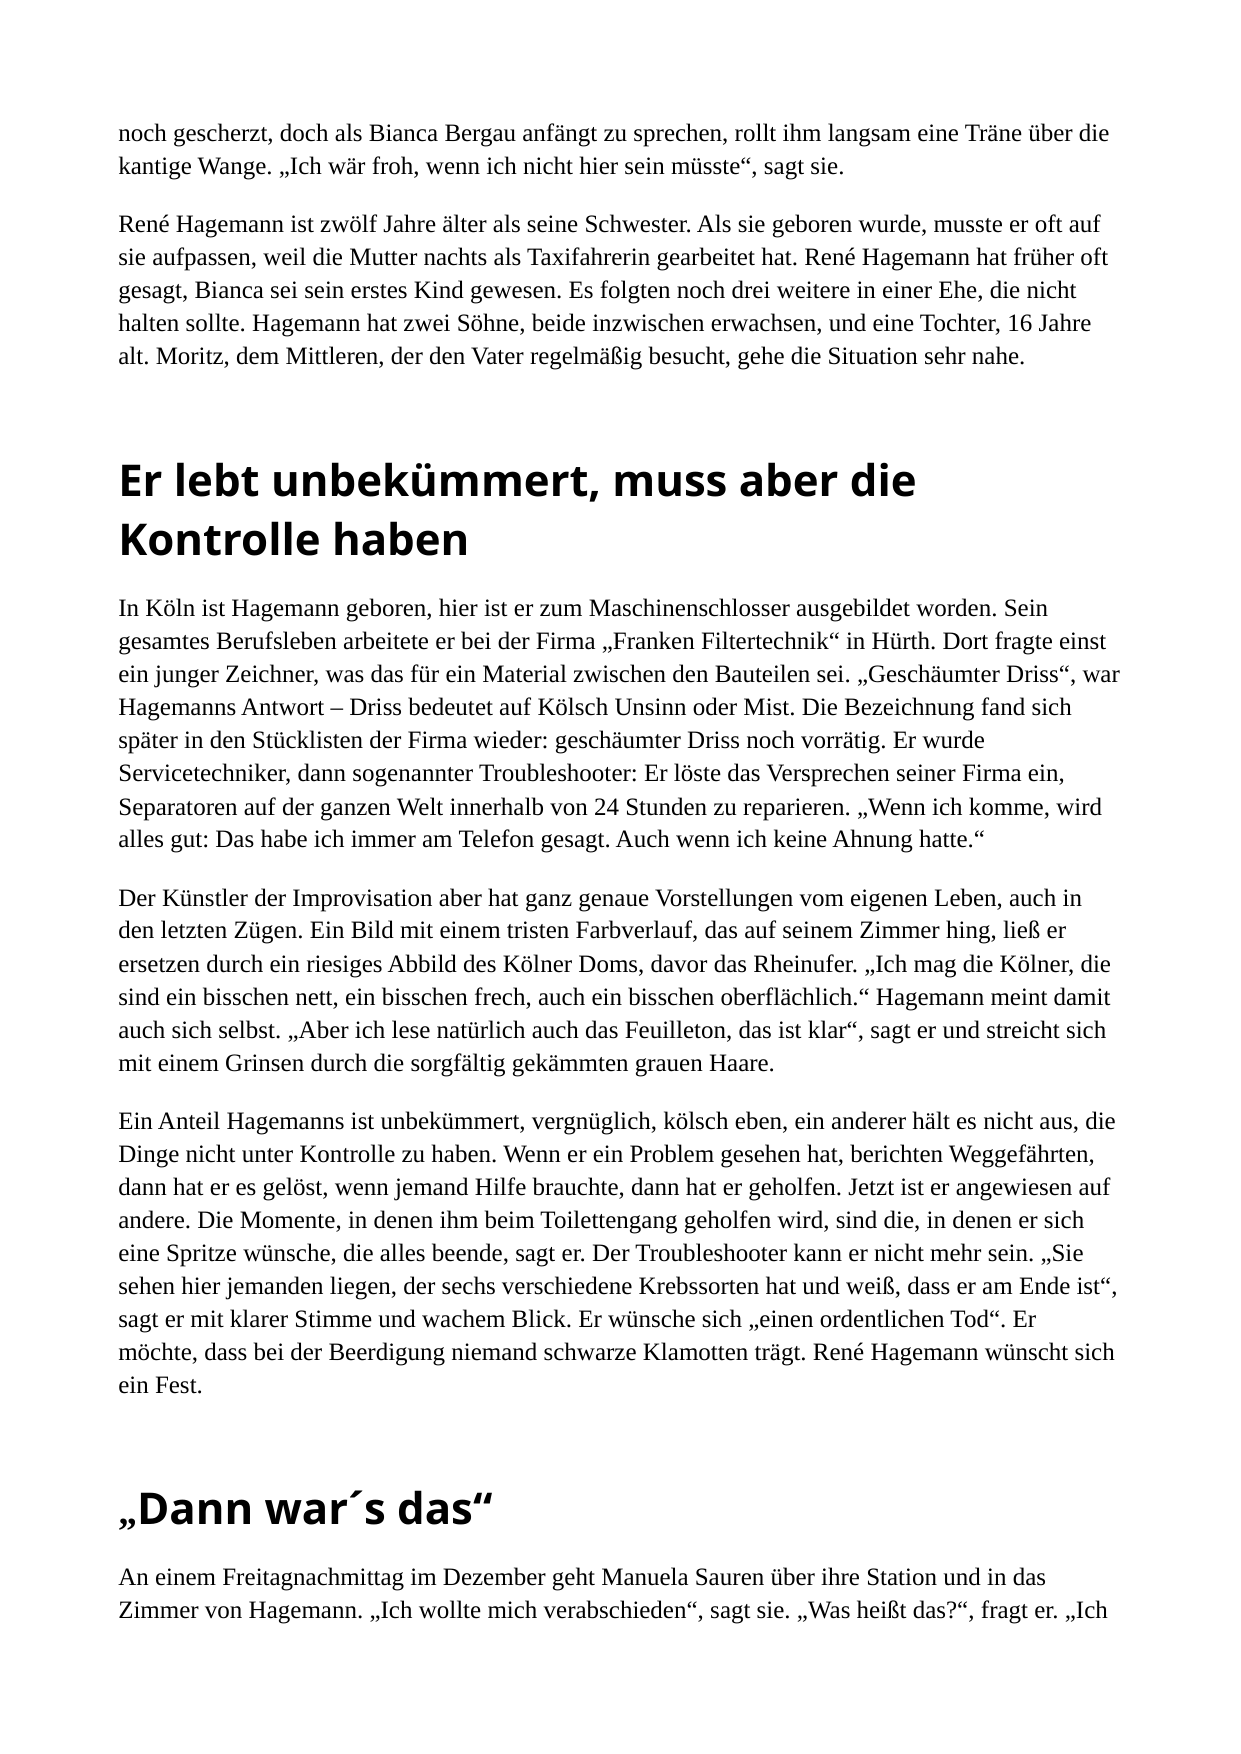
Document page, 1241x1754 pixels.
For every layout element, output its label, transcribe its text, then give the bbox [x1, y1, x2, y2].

text An einem Freitagnachmittag im Dezember geht Manuela Sauren über ihre Station und in das Zimmer von Hagemann. „Ich wollte mich verabschieden“, sagt sie. „Was heißt das?“, fragt er. „Ich [118, 1562, 1122, 1624]
text Der Künstler der Improvisation aber hat ganz genaue Vorstellungen vom eigenen Leben, auch in den letzten Zügen. Ein Bild mit einem tristen Farbverlauf, das auf seinem Zimmer hing, ließ er ersetzen durch ein riesiges Abbild des Kölner Doms, davor das Rheinufer. „Ich mag die Kölner, die sind ein bisschen nett, ein bisschen frech, auch ein bisschen oberflächlich.“ Hagemann meint damit auch sich selbst. „Aber ich lese natürlich auch das Feuilleton, das ist klar“, sagt er und streicht sich mit einem Grinsen durch die sorgfältig gekämmten grauen Haare. [118, 883, 1122, 1076]
text In Köln ist Hagemann geboren, hier ist er zum Maschinenschlosser ausgebildet worden. Sein gesamtes Berufsleben arbeitete er bei der Firma „Franken Filtertechnik“ in Hürth. Dort fragte einst ein junger Zeichner, was das für ein Material zwischen den Bauteilen sei. „Geschäumter Driss“, war Hagemanns Antwort – Driss bedeutet auf Kölsch Unsinn oder Mist. Die Bezeichnung fand sich später in den Stücklisten der Firma wieder: geschäumter Driss noch vorrätig. Er wurde Servicetechniker, dann sogenannter Troubleshooter: Er löste das Versprechen seiner Firma ein, Separatoren auf der ganzen Welt innerhalb von 24 Stunden zu reparieren. „Wenn ich komme, wird alles gut: Das habe ich immer am Telefon gesagt. Auch wenn ich keine Ahnung hatte.“ [118, 593, 1122, 853]
text René Hagemann ist zwölf Jahre älter als seine Schwester. Als sie geboren wurde, musste er oft auf sie aufpassen, weil die Mutter nachts als Taxifahrerin gearbeitet hat. René Hagemann hat früher oft gesagt, Bianca sei sein erstes Kind gewesen. Es folgten noch drei weitere in einer Ehe, die nicht halten sollte. Hagemann hat zwei Söhne, beide inzwischen erwachsen, und eine Tochter, 16 Jahre alt. Moritz, dem Mittleren, der den Vater regelmäßig besucht, gehe die Situation sehr nahe. [118, 209, 1122, 370]
text noch gescherzt, doch als Bianca Bergau anfängt zu sprechen, rollt ihm langsam eine Träne über die kantige Wange. „Ich wär froh, wenn ich nicht hier sein müsste“, sagt sie. [118, 118, 1122, 180]
text Ein Anteil Hagemanns ist unbekümmert, vergnüglich, kölsch eben, ein anderer hält es nicht aus, die Dinge nicht unter Kon­trolle zu haben. Wenn er ein Problem gesehen hat, berichten Weggefährten, dann hat er es gelöst, wenn jemand Hilfe brauchte, dann hat er geholfen. Jetzt ist er angewiesen auf andere. Die Momente, in denen ihm beim Toilettengang geholfen wird, sind die, in denen er sich eine Spritze wünsche, die alles beende, sagt er. Der Troubleshooter kann er nicht mehr sein. „Sie sehen hier jemanden liegen, der sechs verschiedene Krebssorten hat und weiß, dass er am Ende ist“, sagt er mit klarer Stimme und wachem Blick. Er wünsche sich „einen ordentlichen Tod“. Er möchte, dass bei der Beerdigung niemand schwarze Klamotten trägt. René Hagemann wünscht sich ein Fest. [118, 1106, 1122, 1399]
subtitle „Dann war´s das“ [118, 1478, 1122, 1537]
subtitle Er lebt unbekümmert, muss aber die Kontrolle haben [118, 449, 1122, 568]
